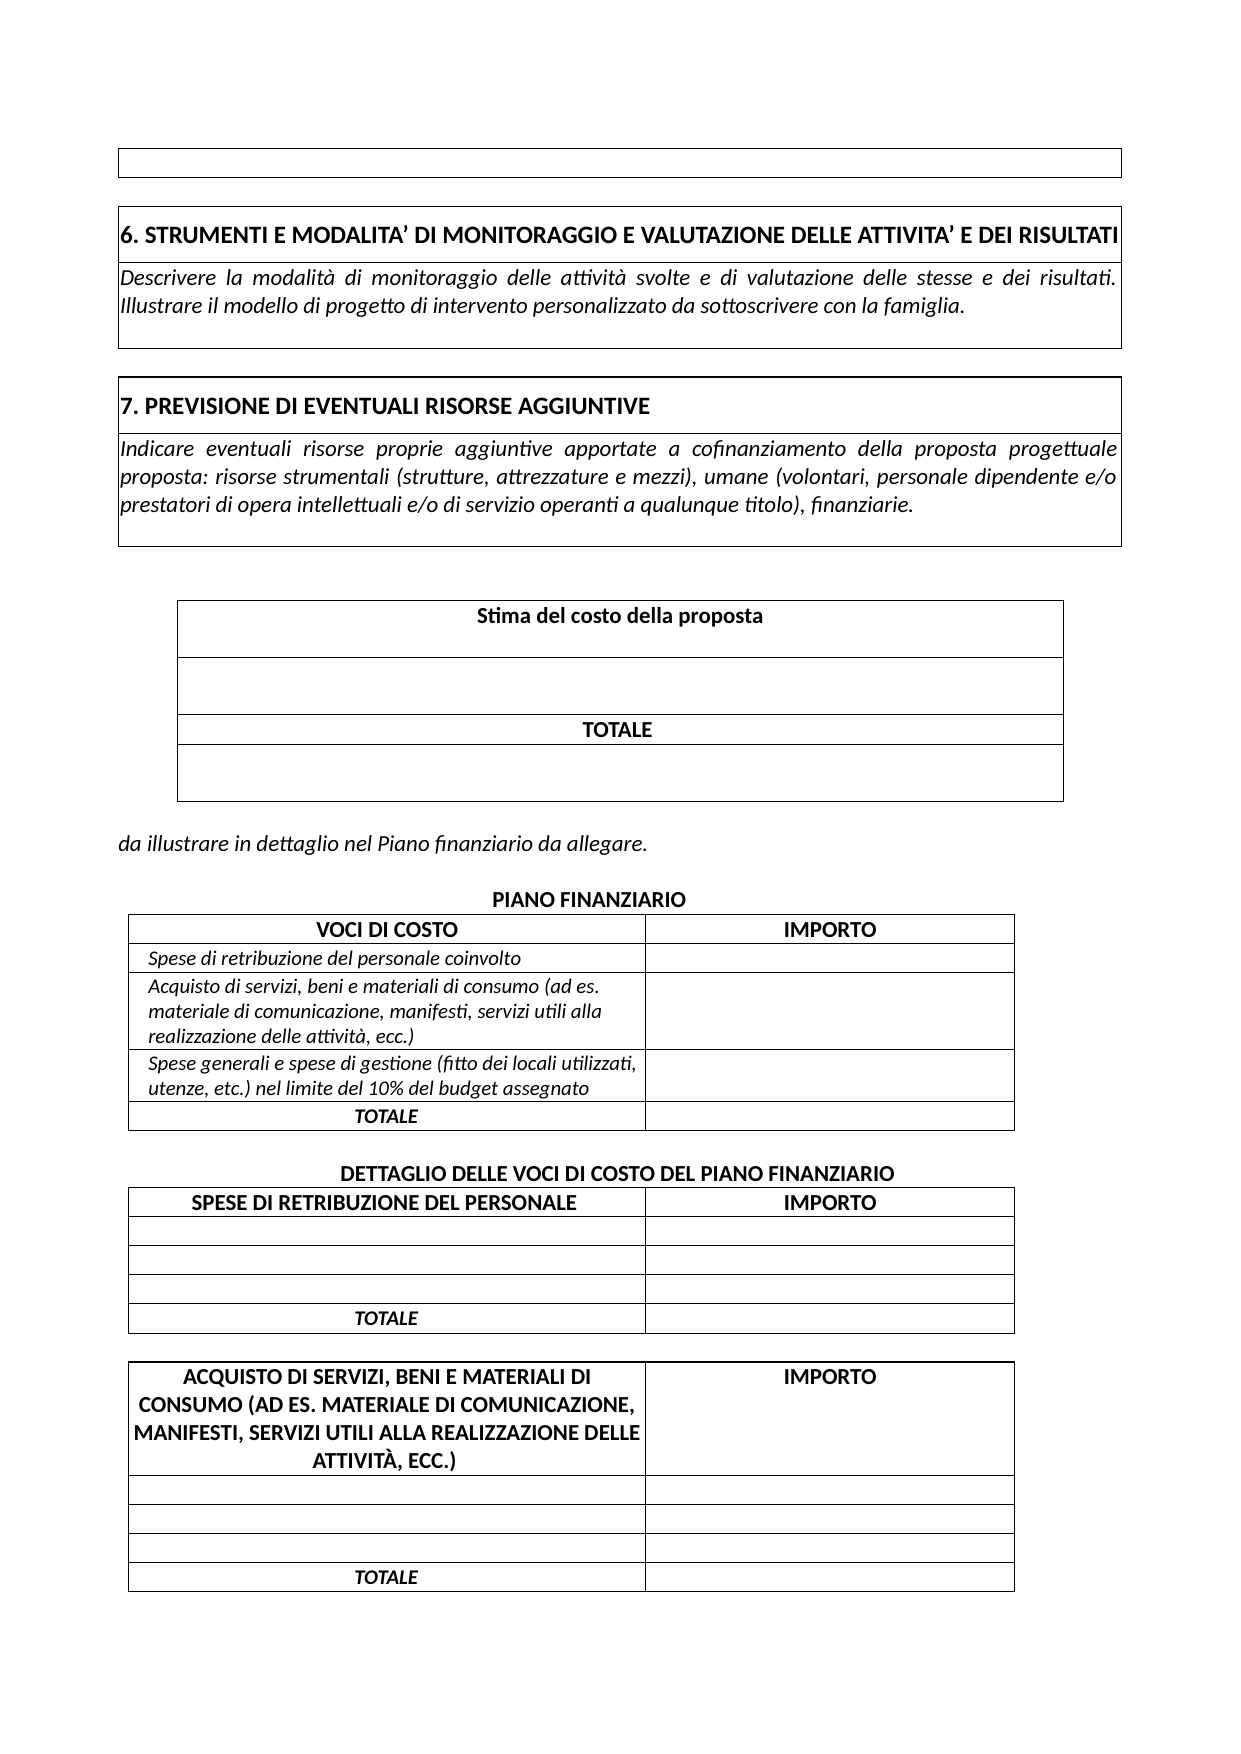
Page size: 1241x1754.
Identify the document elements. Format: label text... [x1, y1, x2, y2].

text PIANO FINANZIARIO [413, 886, 1122, 914]
table_cell [646, 1275, 1014, 1303]
table_cell [646, 1102, 1014, 1130]
table_cell TOTALE [129, 1563, 645, 1591]
table_cell [178, 658, 1063, 714]
table_header IMPORTO [646, 1188, 1014, 1216]
table_cell [646, 1563, 1014, 1591]
table_cell Indicare eventuali risorse proprie aggiuntive apportate a cofinanziamento della proposta progettuale proposta: risorse strumentali (strutture, attrezzature e mezzi), umane (volontari, personale dipendente e/o prestatori di opera intellettuali e/o di servizio operanti a qualunque titolo), finanziarie. [119, 434, 1121, 546]
table_cell [129, 1505, 645, 1533]
table_cell [646, 1534, 1014, 1562]
table_cell [646, 1050, 1014, 1101]
table_cell Spese di retribuzione del personale coinvolto [129, 944, 645, 972]
table_cell [646, 1246, 1014, 1274]
table_cell [178, 745, 1063, 801]
table_cell [119, 149, 1121, 177]
table_header ACQUISTO DI SERVIZI, BENI E MATERIALI DI CONSUMO (AD ES. MATERIALE DI COMUNICAZIONE, MANIFESTI, SERVIZI UTILI ALLA REALIZZAZIONE DELLE ATTIVITÀ, ECC.) [129, 1363, 645, 1474]
table_cell TOTALE [178, 715, 1063, 743]
table_header VOCI DI COSTO [129, 915, 645, 943]
table_cell [129, 1246, 645, 1274]
table_header Stima del costo della proposta [178, 601, 1063, 657]
table_cell [129, 1476, 645, 1504]
table_cell [129, 1217, 645, 1245]
table_cell [646, 973, 1014, 1049]
table_header 6. STRUMENTI E MODALITA’ DI MONITORAGGIO E VALUTAZIONE DELLE ATTIVITA’ E DEI RISULTATI [119, 207, 1121, 262]
table_cell Descrivere la modalità di monitoraggio delle attività svolte e di valutazione delle stesse e dei risultati. Illustrare il modello di progetto di intervento personalizzato da sottoscrivere con la famiglia. [119, 263, 1121, 347]
table_header 7. PREVISIONE DI EVENTUALI RISORSE AGGIUNTIVE [119, 378, 1121, 433]
text DETTAGLIO DELLE VOCI DI COSTO DEL PIANO FINANZIARIO [118, 1159, 1122, 1187]
table_cell [646, 1505, 1014, 1533]
table_cell [646, 944, 1014, 972]
table_header IMPORTO [646, 915, 1014, 943]
table_cell Acquisto di servizi, beni e materiali di consumo (ad es. materiale di comunicazione, manifesti, servizi utili alla realizzazione delle attività, ecc.) [129, 973, 645, 1049]
table_cell TOTALE [129, 1102, 645, 1130]
table_header SPESE DI RETRIBUZIONE DEL PERSONALE [129, 1188, 645, 1216]
table_cell [646, 1217, 1014, 1245]
table_cell TOTALE [129, 1304, 645, 1332]
table_header IMPORTO [646, 1363, 1014, 1474]
table_cell [646, 1476, 1014, 1504]
table_cell [129, 1534, 645, 1562]
table_cell [129, 1275, 645, 1303]
table_cell [646, 1304, 1014, 1332]
text da illustrare in dettaglio nel Piano finanziario da allegare. [118, 829, 1122, 858]
table_cell Spese generali e spese di gestione (fitto dei locali utilizzati, utenze, etc.) nel limite del 10% del budget assegnato [129, 1050, 645, 1101]
